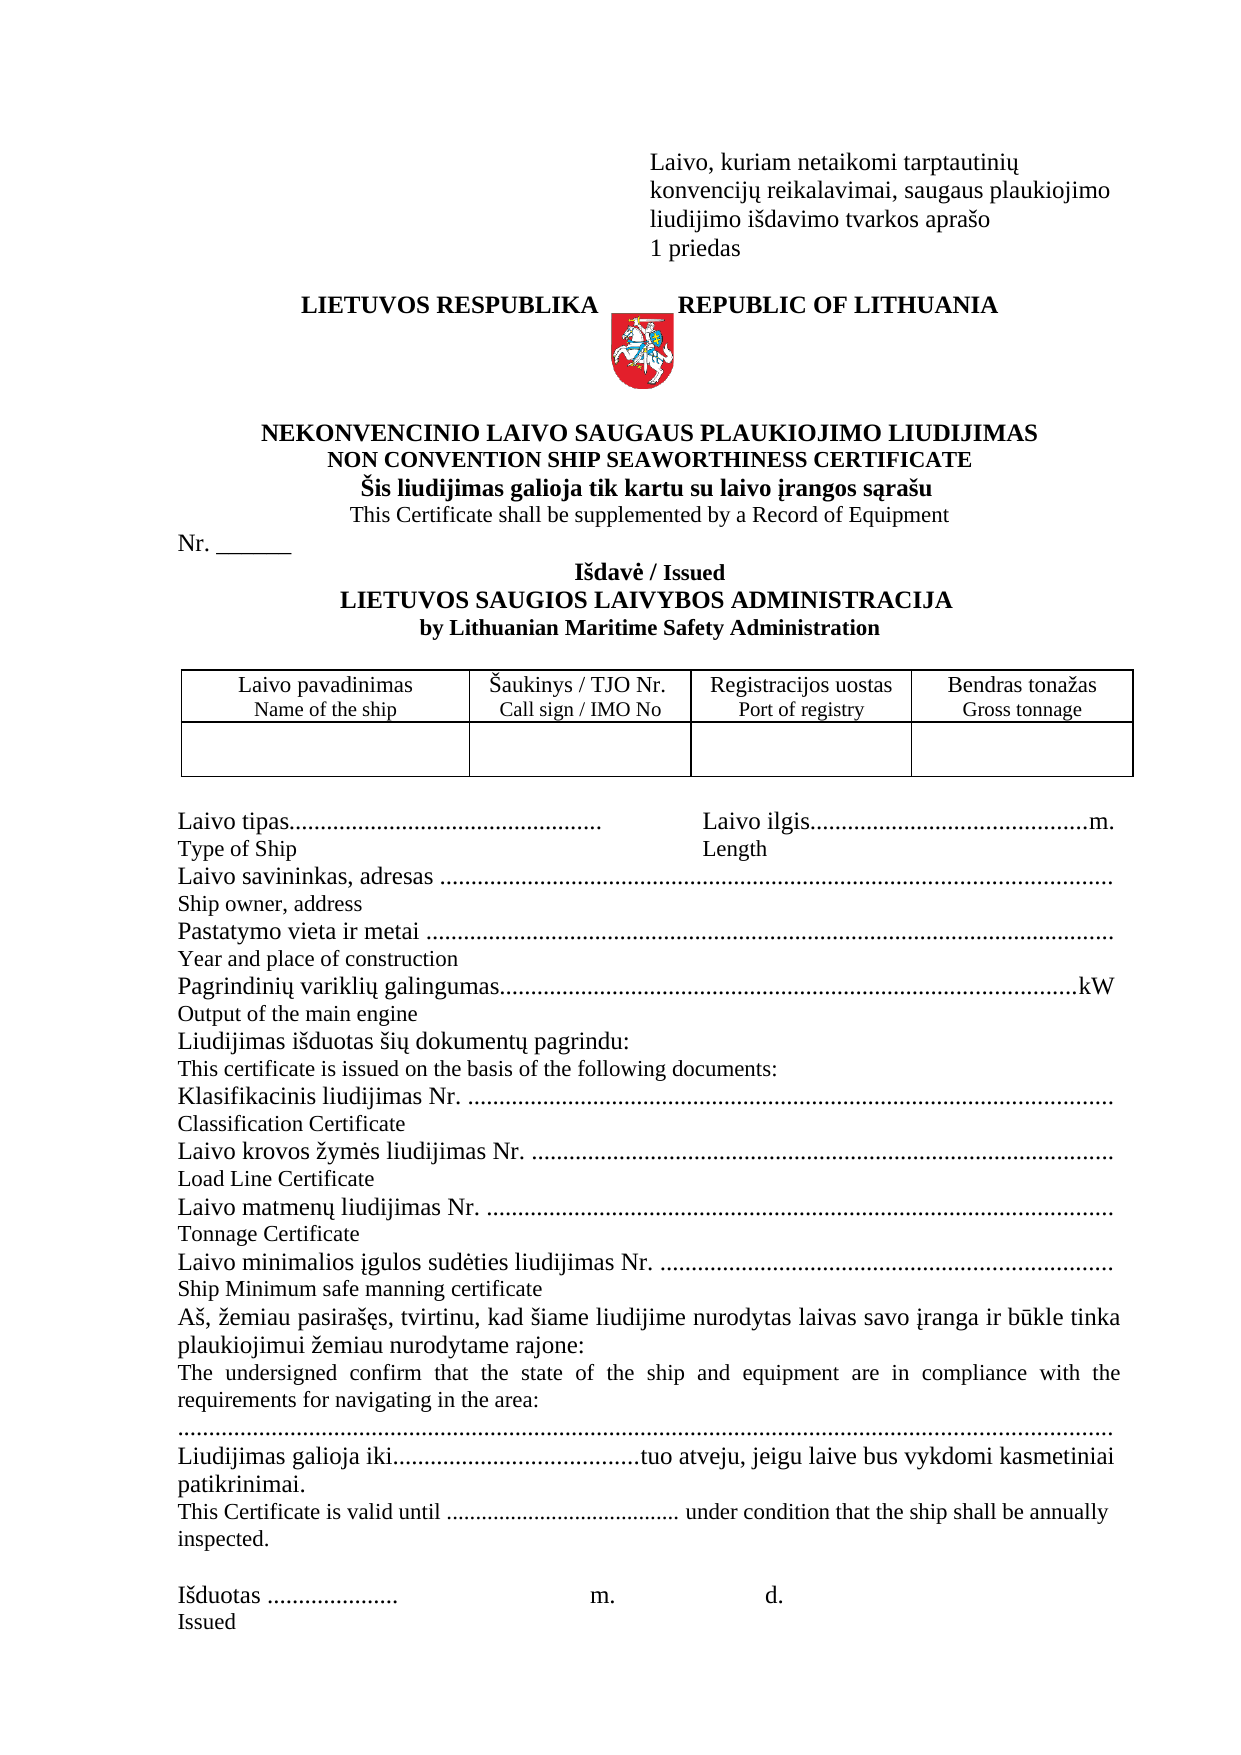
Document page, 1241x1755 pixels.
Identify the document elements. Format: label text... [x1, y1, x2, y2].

text Pagrindinių variklių galingumas kW [177, 971, 1122, 1000]
text Load Line Certificate [177, 1165, 1122, 1192]
text Tonnage Certificate [177, 1220, 1122, 1247]
text by Lithuanian Maritime Safety Administration [177, 614, 1122, 641]
text The undersigned confirm that the state of the ship and equipment are in compliance with the requirements for navigating in the area: [177, 1359, 1122, 1412]
text Laivo krovos žymės liudijimas Nr. [177, 1136, 1122, 1165]
text Išduotas ..................... m. d. [177, 1580, 1122, 1608]
text Aš, žemiau pasirašęs, tvirtinu, kad šiame liudijime nurodytas laivas savo įranga ir būkle tinka plaukiojimui žemiau nurodytame rajone: [177, 1302, 1122, 1359]
text Liudijimas išduotas šių dokumentų pagrindu: [177, 1026, 1122, 1055]
text Type of Ship Length [177, 834, 1122, 861]
text This Certificate is valid until under condition that the ship shall be annually inspected. [177, 1498, 1122, 1551]
text Išdavė / Issued [177, 557, 1122, 585]
text 1 priedas [649, 233, 1122, 262]
text Year and place of construction [177, 945, 1122, 971]
table_cell [470, 723, 690, 776]
text This certificate is issued on the basis of the following documents: [177, 1055, 1122, 1081]
text Ship Minimum safe manning certificate [177, 1275, 1122, 1302]
text Classification Certificate [177, 1110, 1122, 1136]
text Pastatymo vieta ir metai [177, 916, 1122, 945]
table_cell [465, 723, 469, 776]
text Laivo matmenų liudijimas Nr. [177, 1192, 1122, 1220]
text LIETUVOS SAUGIOS LAIVYBOS ADMINISTRACIJA [177, 585, 1122, 614]
text . [177, 1412, 1122, 1441]
text Laivo, kuriam netaikomi tarptautinių konvencijų reikalavimai, saugaus plaukiojimo liudijimo išdavimo tvarkos aprašo [649, 147, 1122, 233]
text LIETUVOS RESPUBLIKA (herbas) REPUBLIC OF LITHUANIA [177, 291, 1122, 389]
text NON CONVENTION SHIP SEAWORTHINESS CERTIFICATE [177, 446, 1122, 473]
text Ship owner, address [177, 890, 1122, 916]
text Šis liudijimas galioja tik kartu su laivo įrangos sąrašu [177, 473, 1122, 502]
text Issued [177, 1608, 1122, 1635]
text NEKONVENCINIO LAIVO SAUGAUS PLAUKIOJIMO LIUDIJIMAS [177, 418, 1122, 446]
text This Certificate shall be supplemented by a Record of Equipment [177, 502, 1122, 528]
table_cell [912, 723, 1132, 776]
text Nr. ______ [177, 528, 1122, 557]
text Laivo savininkas, adresas [177, 861, 1122, 890]
text Laivo tipas Laivo ilgis m. [177, 806, 1122, 834]
text Output of the main engine [177, 1000, 1122, 1026]
table_cell [182, 723, 186, 776]
text Laivo minimalios įgulos sudėties liudijimas Nr. [177, 1247, 1122, 1275]
text Klasifikacinis liudijimas Nr. [177, 1081, 1122, 1110]
table_cell [692, 723, 911, 776]
text Liudijimas galioja iki tuo atveju, jeigu laive bus vykdomi kasmetiniai patikrinimai. [177, 1441, 1122, 1498]
